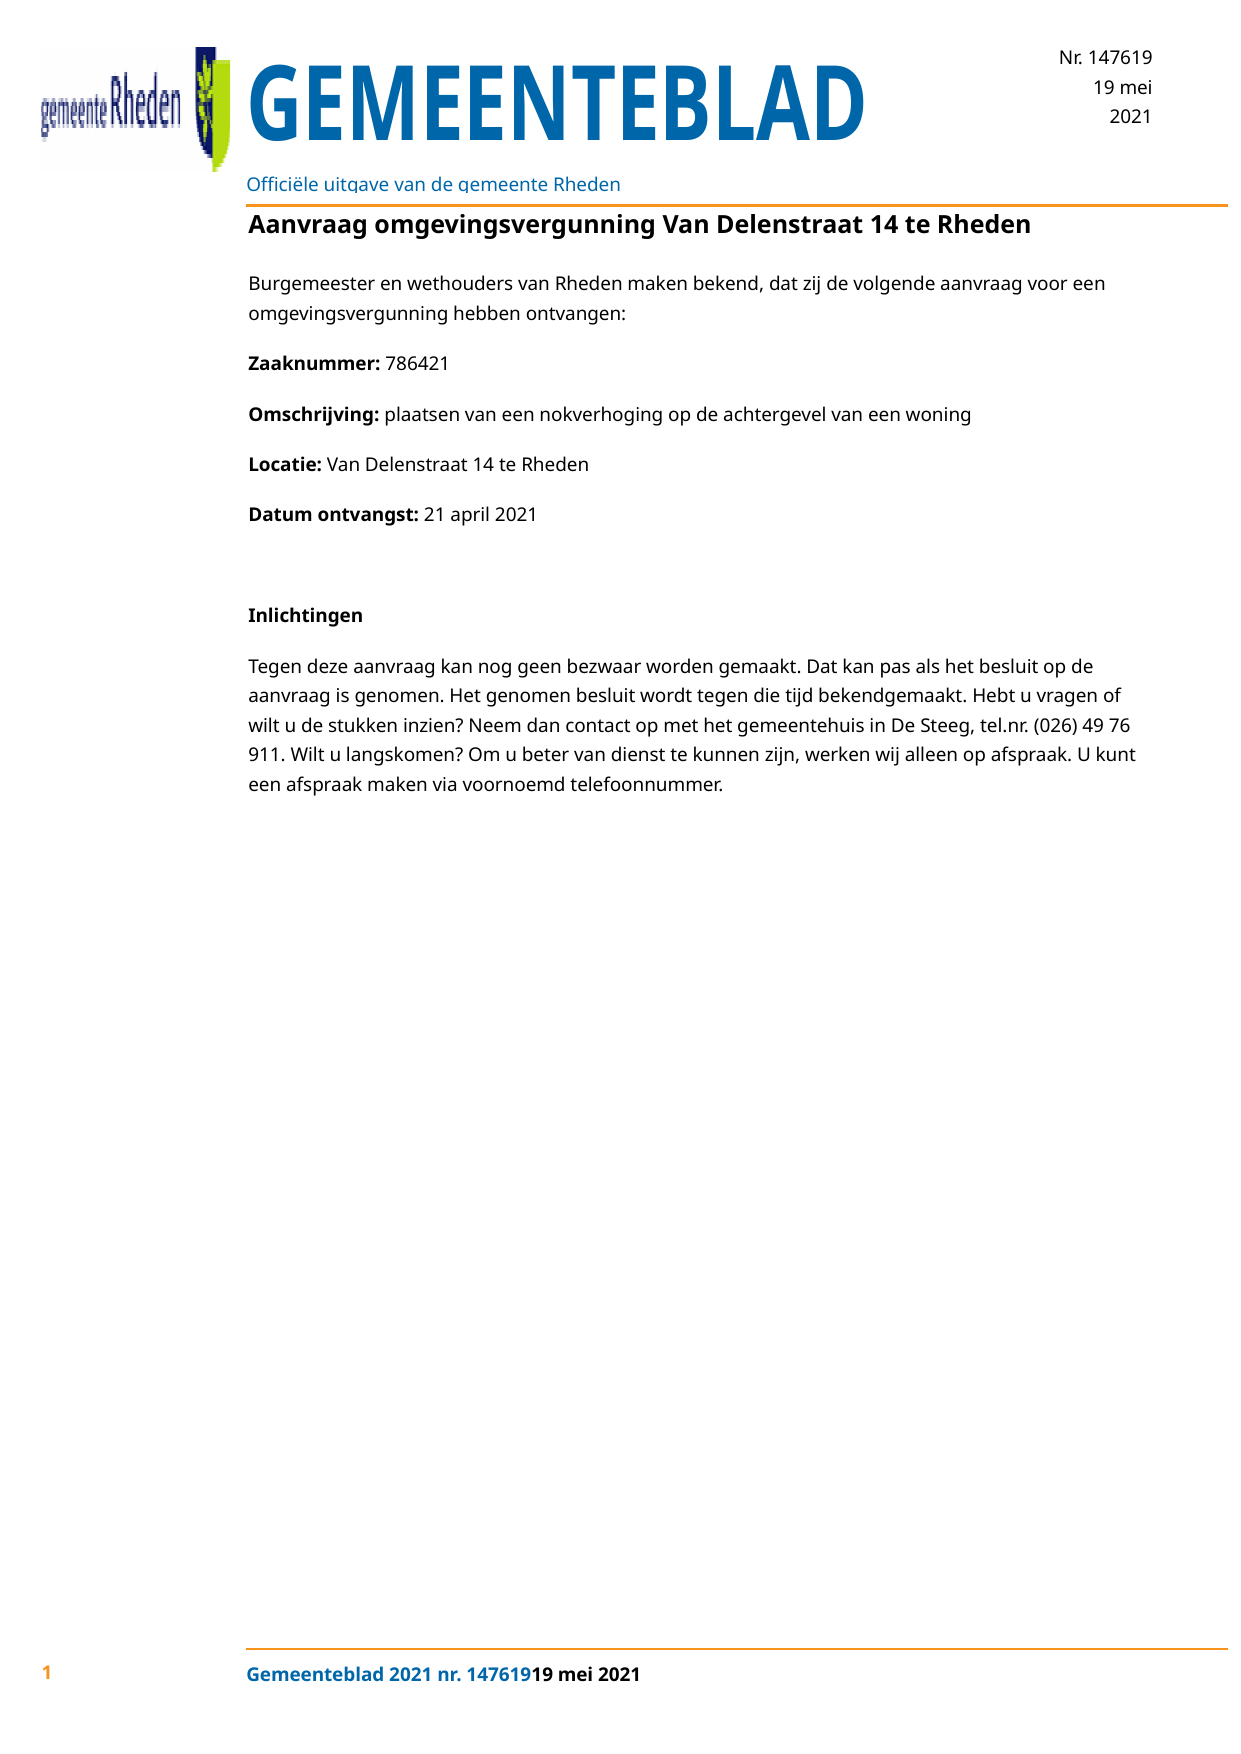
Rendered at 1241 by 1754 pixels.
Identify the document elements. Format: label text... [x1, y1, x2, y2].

text Zaaknummer: 786421 [248, 350, 1152, 376]
text Burgemeester en wethouders van Rheden maken bekend, dat zij de volgende aanvraag voor een omgevingsvergunning hebben ontvangen: [248, 270, 1152, 326]
picture [41, 47, 231, 172]
text Tegen deze aanvraag kan nog geen bezwaar worden gemaakt. Dat kan pas als het besluit op de aanvraag is genomen. Het genomen besluit wordt tegen die tijd bekendgemaakt. Hebt u vragen of wilt u de stukken inzien? Neem dan contact op met het gemeentehuis in De Steeg, tel.nr. (026) 49 76 911. Wilt u langskomen? Om u beter van dienst te kunnen zijn, werken wij alleen op afspraak. U kunt een afspraak maken via voornoemd telefoonnummer. [248, 653, 1152, 797]
text Datum ontvangst: 21 april 2021 [248, 502, 1152, 527]
text Aanvraag omgevingsvergunning Van Delenstraat 14 te Rheden [248, 207, 1152, 241]
text Inlichtingen [248, 602, 1152, 628]
text Locatie: Van Delenstraat 14 te Rheden [248, 451, 1152, 477]
text Omschrijving: plaatsen van een nokverhoging op de achtergevel van een woning [248, 401, 1152, 426]
